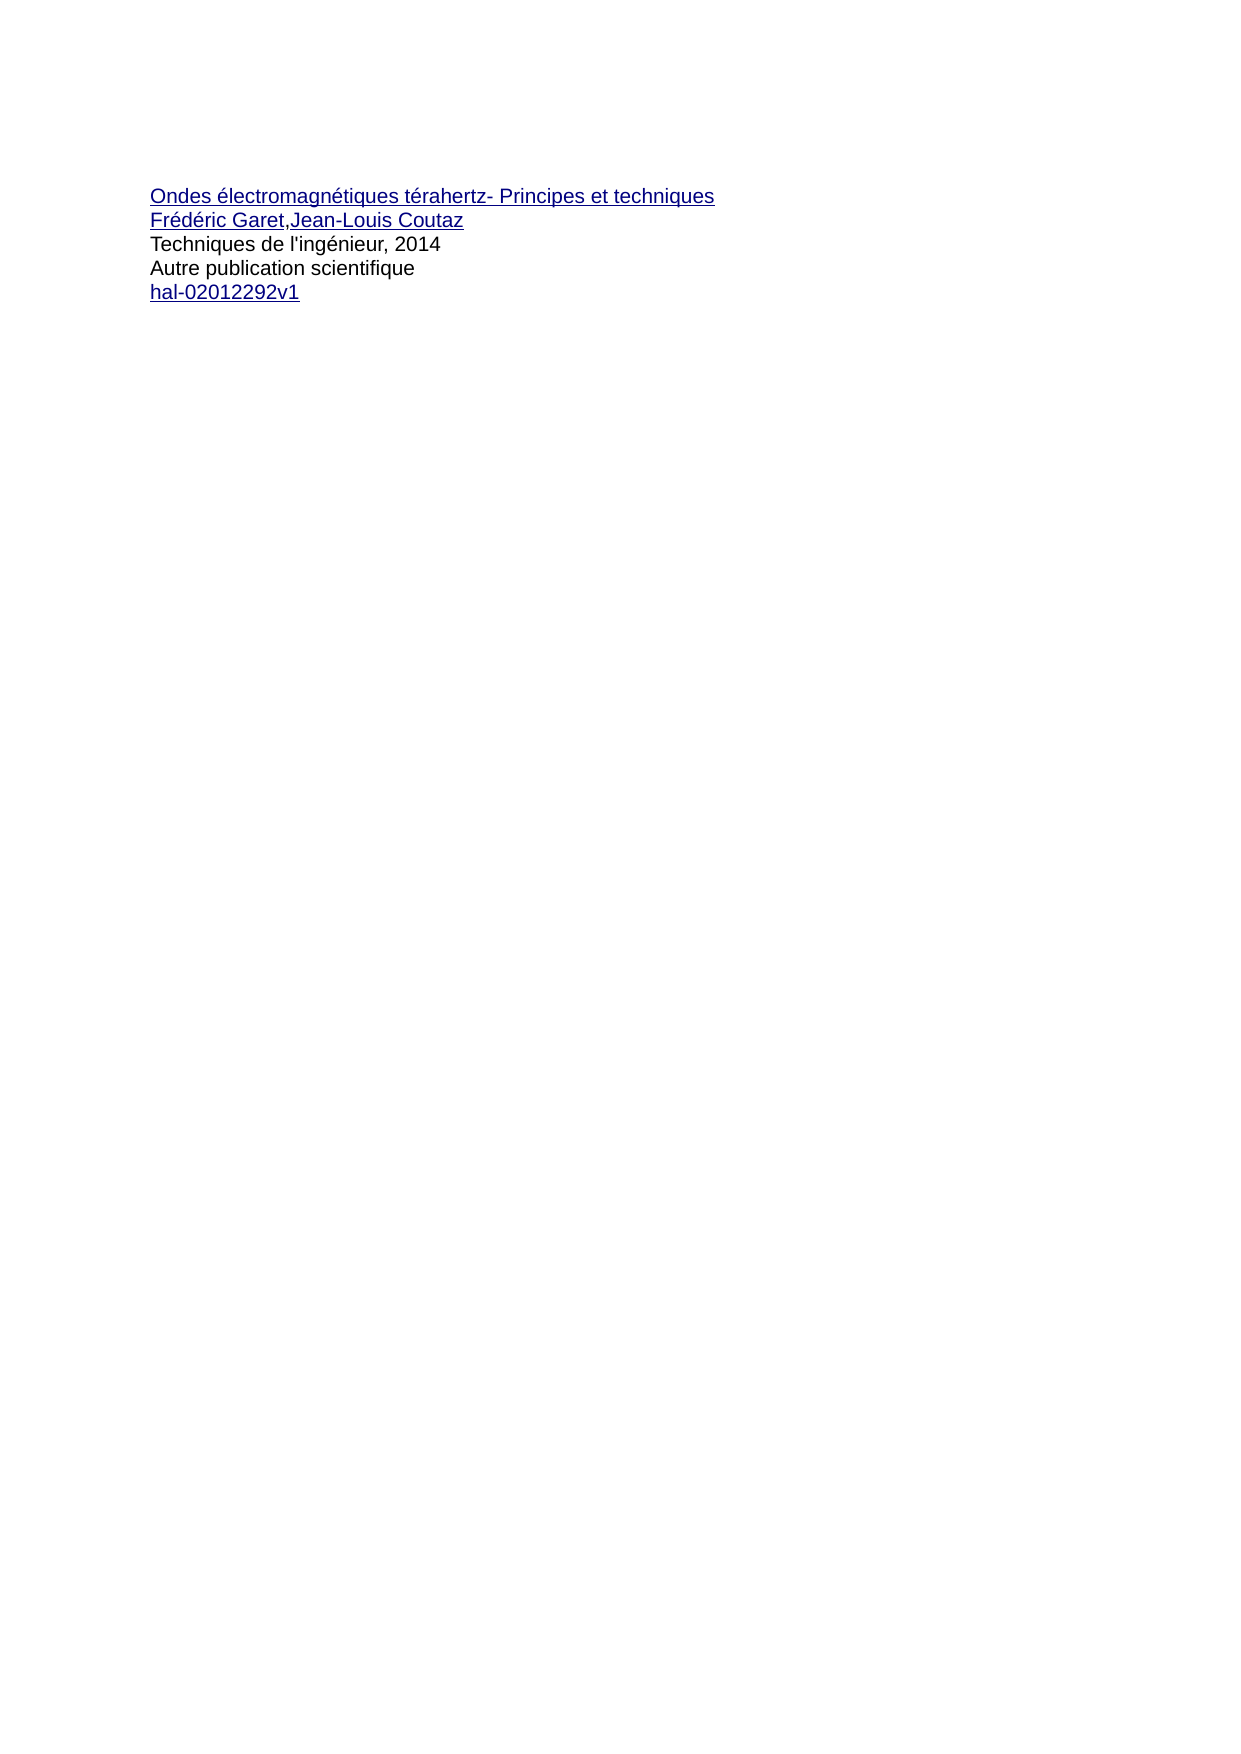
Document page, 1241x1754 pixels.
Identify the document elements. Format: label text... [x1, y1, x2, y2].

table_header Ondes électromagnétiques térahertz- Principes et techniques Frédéric Garet,Jean-Louis Coutaz Techniques de l'ingénieur, 2014 Autre publication scientifique hal-02012292v1 [150, 184, 1090, 304]
